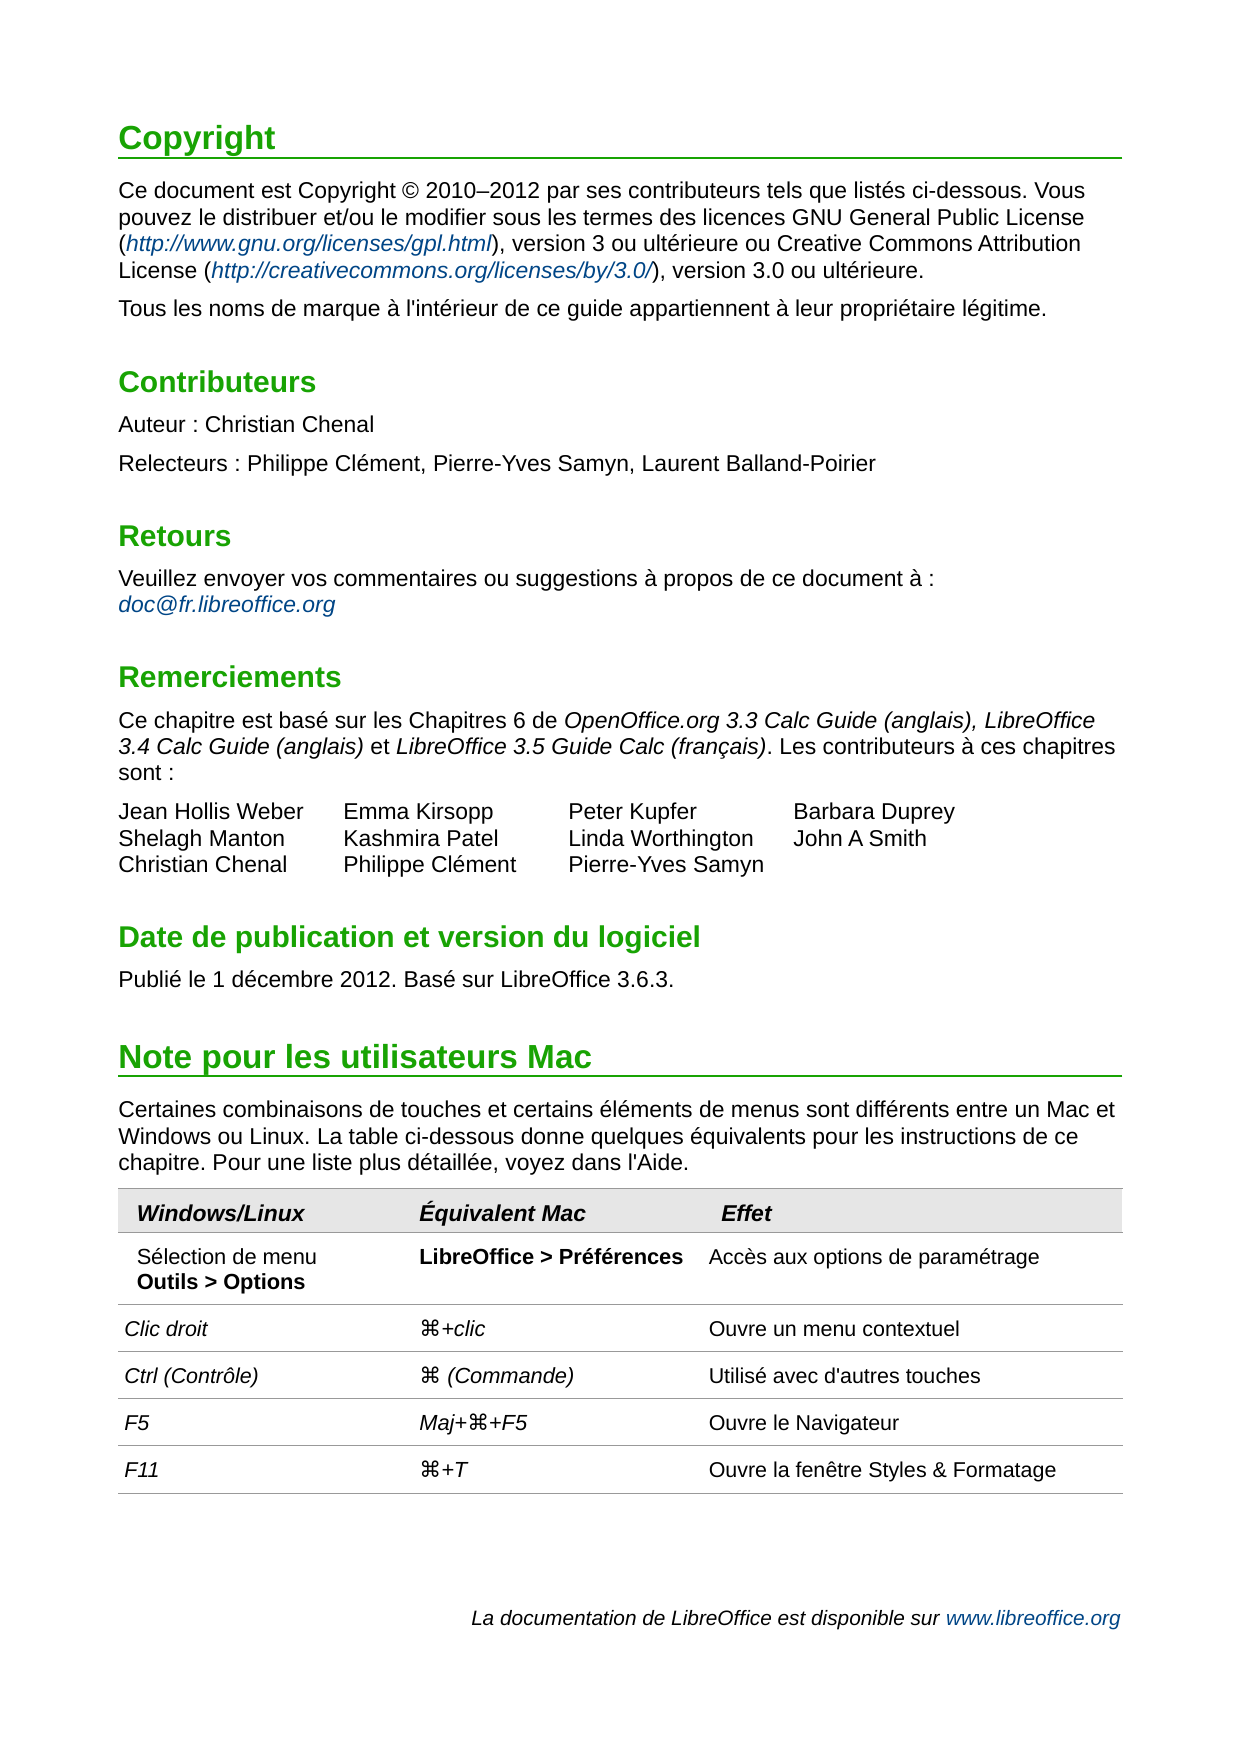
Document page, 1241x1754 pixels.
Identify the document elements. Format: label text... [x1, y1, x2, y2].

table_cell Ouvre le Navigateur [703, 1399, 1122, 1445]
table_cell LibreOffice > Préférences [401, 1233, 702, 1304]
text Remerciements [118, 659, 1122, 694]
table_header Windows/Linux [118, 1189, 401, 1232]
table_cell F5 [118, 1399, 401, 1445]
text Contributeurs [118, 364, 1122, 398]
table_cell F11 [118, 1446, 401, 1492]
table_cell ⌘+clic [401, 1305, 702, 1351]
table_header Équivalent Mac [401, 1189, 702, 1232]
text Date de publication et version du logiciel [118, 919, 1122, 954]
text Veuillez envoyer vos commentaires ou suggestions à propos de ce document à : doc@fr.libreoffice.org [118, 565, 1122, 618]
text Ce document est Copyright © 2010–2012 par ses contributeurs tels que listés ci-dessous. Vous pouvez le distribuer et/ou le modifier sous les termes des licences GNU General Public License (http://www.gnu.org/licenses/gpl.html), version 3 ou ultérieure ou Creative Commons Attribution License (http://creativecommons.org/licenses/by/3.0/), version 3.0 ou ultérieure. [118, 177, 1122, 283]
table_cell ⌘+T [401, 1446, 702, 1492]
table_cell Ctrl (Contrôle) [118, 1352, 401, 1398]
table_cell Sélection de menu Outils > Options [118, 1233, 401, 1304]
subtitle Copyright [118, 118, 1122, 157]
table_cell Clic droit [118, 1305, 401, 1351]
text Jean Hollis Weber Emma Kirsopp Peter Kupfer Barbara Duprey Shelagh Manton Kashmira Patel Linda Worthington John A Smith Christian Chenal Philippe Clément Pierre-Yves Samyn [118, 798, 1122, 877]
subtitle Note pour les utilisateurs Mac [118, 1037, 1122, 1075]
text Relecteurs : Philippe Clément, Pierre-Yves Samyn, Laurent Balland-Poirier [118, 449, 1122, 476]
text Publié le 1 décembre 2012. Basé sur LibreOffice 3.6.3. [118, 966, 1122, 992]
table_cell ⌘ (Commande) [401, 1352, 702, 1398]
table_cell Maj+⌘+F5 [401, 1399, 702, 1445]
text Retours [118, 518, 1122, 552]
table_cell Ouvre la fenêtre Styles & Formatage [703, 1446, 1122, 1492]
text Tous les noms de marque à l'intérieur de ce guide appartiennent à leur propriétaire légitime. [118, 295, 1122, 322]
table_cell Utilisé avec d'autres touches [703, 1352, 1122, 1398]
text Auteur : Christian Chenal [118, 411, 1122, 437]
table_cell Accès aux options de paramétrage [703, 1233, 1122, 1304]
table_cell Ouvre un menu contextuel [703, 1305, 1122, 1351]
table_header Effet [703, 1189, 1122, 1232]
text Ce chapitre est basé sur les Chapitres 6 de OpenOffice.org 3.3 Calc Guide (anglais), LibreOffice 3.4 Calc Guide (anglais) et LibreOffice 3.5 Guide Calc (français). Les contributeurs à ces chapitres sont : [118, 707, 1122, 786]
text Certaines combinaisons de touches et certains éléments de menus sont différents entre un Mac et Windows ou Linux. La table ci-dessous donne quelques équivalents pour les instructions de ce chapitre. Pour une liste plus détaillée, voyez dans l'Aide. [118, 1096, 1122, 1175]
